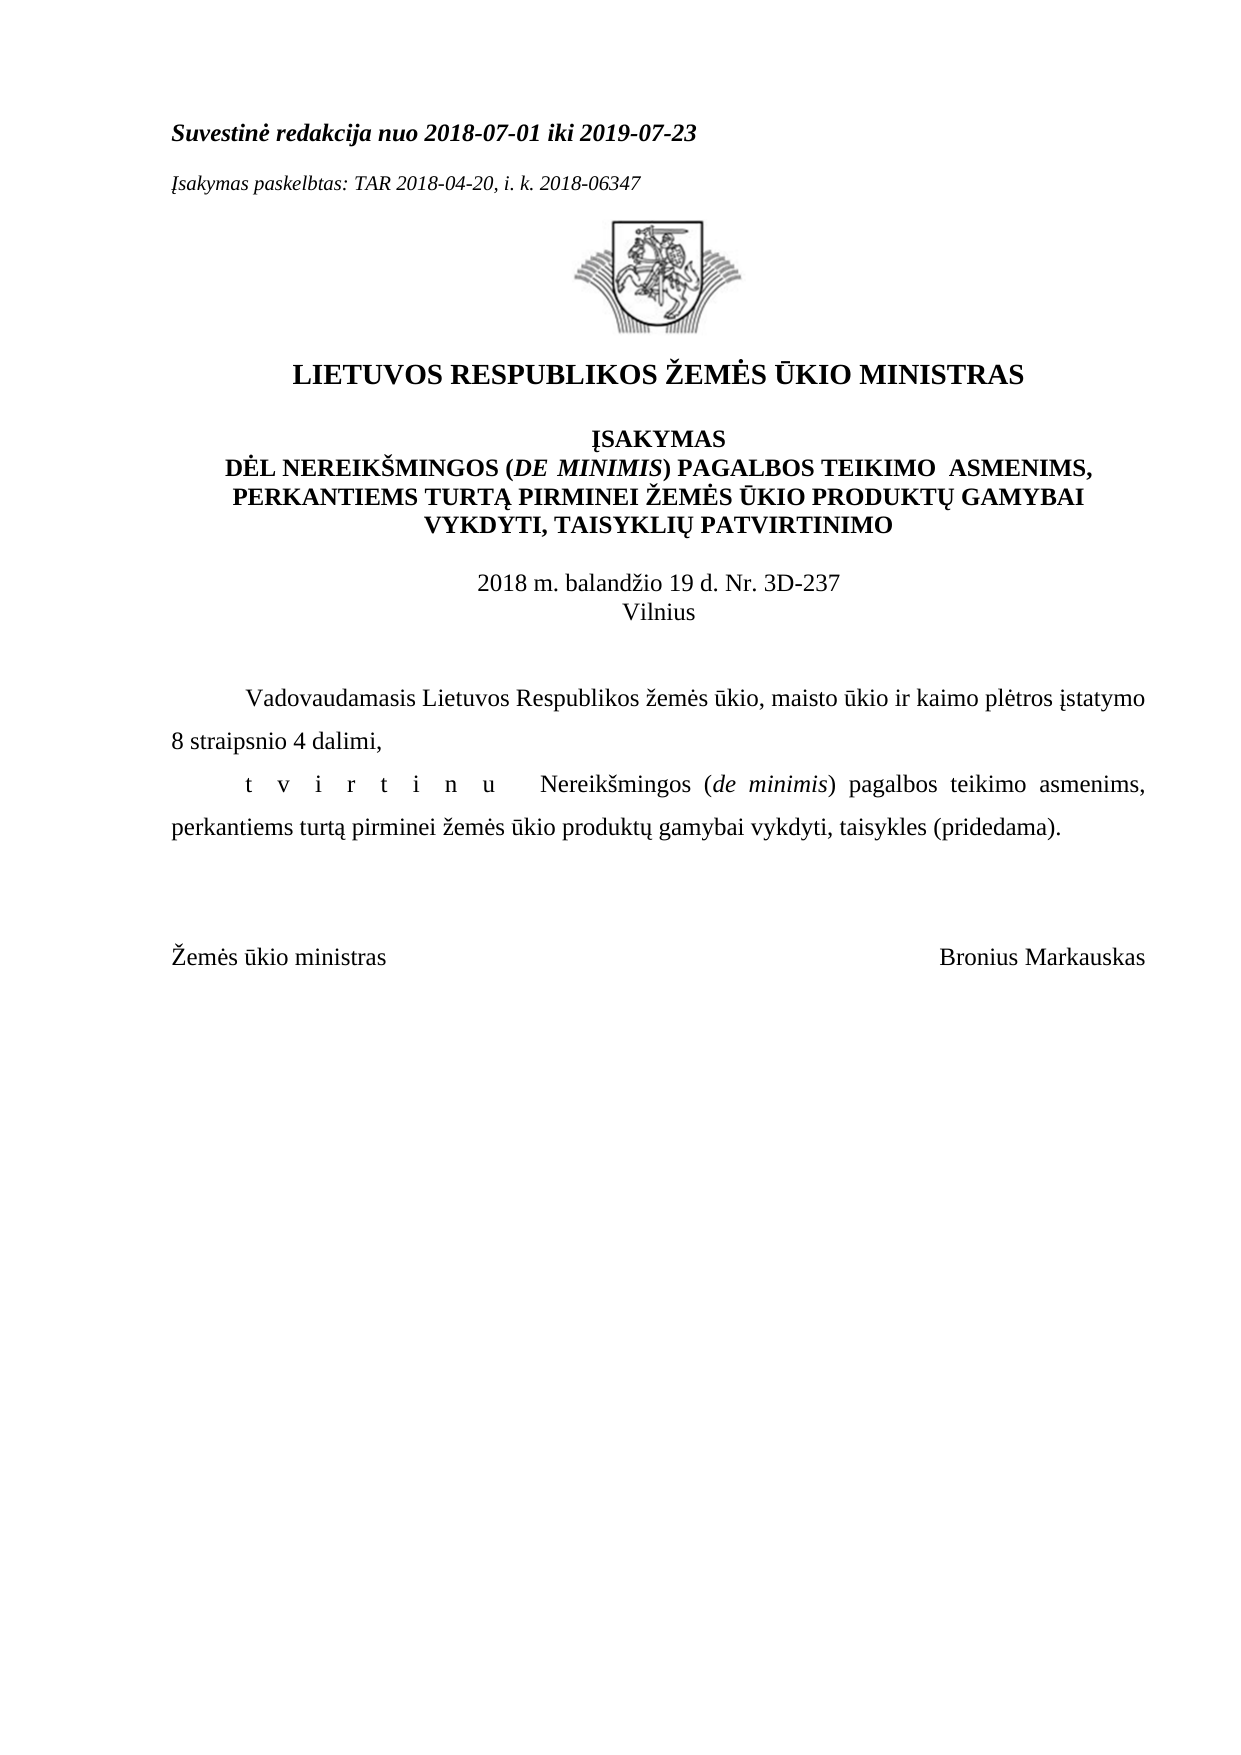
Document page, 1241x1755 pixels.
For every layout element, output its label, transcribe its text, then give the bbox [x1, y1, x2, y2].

text LIETUVOS RESPUBLIKOS ŽEMĖS ŪKIO MINISTRAS [171, 357, 1146, 391]
text Įsakymas paskelbtas: TAR 2018-04-20, i. k. 2018-06347 [171, 171, 1146, 195]
text Suvestinė redakcija nuo 2018-07-01 iki 2019-07-23 [171, 118, 1146, 147]
text Vilnius [171, 597, 1146, 626]
text Vadovaudamasis Lietuvos Respublikos žemės ūkio, maisto ūkio ir kaimo plėtros įstatymo 8 straipsnio 4 dalimi, [171, 683, 1146, 755]
text 2018 m. balandžio 19 d. Nr. 3D-237 [171, 568, 1146, 597]
text DĖL Nereikšmingos (de minimis) pagalbos teikimo asmenims, perkantiems turtĄ pirminei žemės ūkio produktų gamybai vykdyti, TAISYKLIŲ PATVIRTINIMO [171, 453, 1146, 539]
text ĮSAKYMAS [171, 424, 1146, 453]
text Žemės ūkio ministras Bronius Markauskas [171, 942, 1146, 971]
text t v i r t i n u Nereikšmingos (de minimis) pagalbos teikimo asmenims, perkantiems turtą pirminei žemės ūkio produktų gamybai vykdyti, taisykles (pridedama). [171, 769, 1146, 841]
